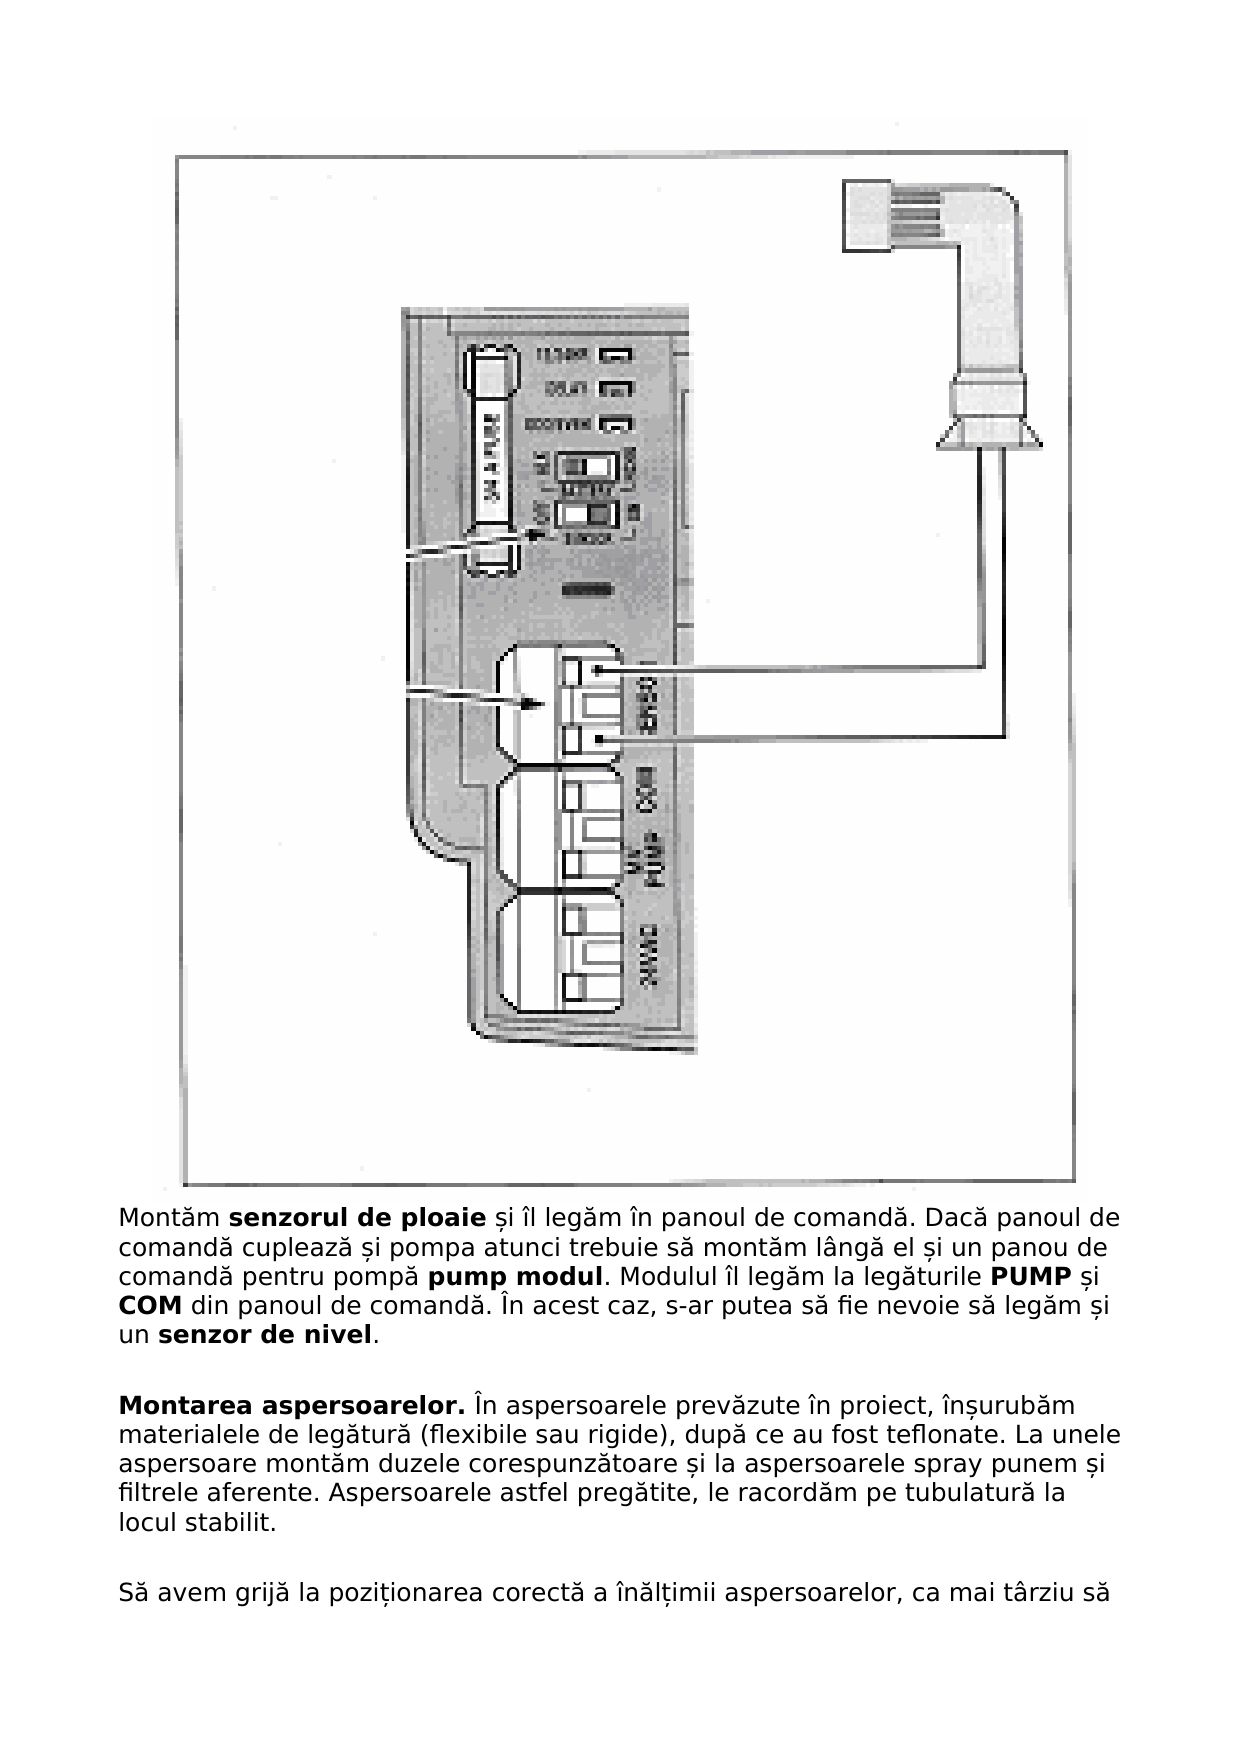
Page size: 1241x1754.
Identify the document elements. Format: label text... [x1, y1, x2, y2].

text Montarea aspersoarelor. În aspersoarele prevăzute în proiect, înșurubăm materialele de legătură (flexibile sau rigide), după ce au fost teflonate. La unele aspersoare montăm duzele corespunzătoare și la aspersoarele spray punem și filtrele aferente. Aspersoarele astfel pregătite, le racordăm pe tubulatură la locul stabilit. [118, 1391, 1122, 1566]
text Montăm senzorul de ploaie și îl legăm în panoul de comandă. Dacă panoul de comandă cuplează și pompa atunci trebuie să montăm lângă el și un panou de comandă pentru pompă pump modul. Modulul îl legăm la legăturile PUMP și COM din panoul de comandă. În acest caz, s-ar putea să fie nevoie să legăm și un senzor de nivel. [118, 118, 1122, 1379]
text Să avem grijă la poziționarea corectă a înălțimii aspersoarelor, ca mai târziu să [118, 1579, 1122, 1608]
picture [151, 118, 1089, 1204]
